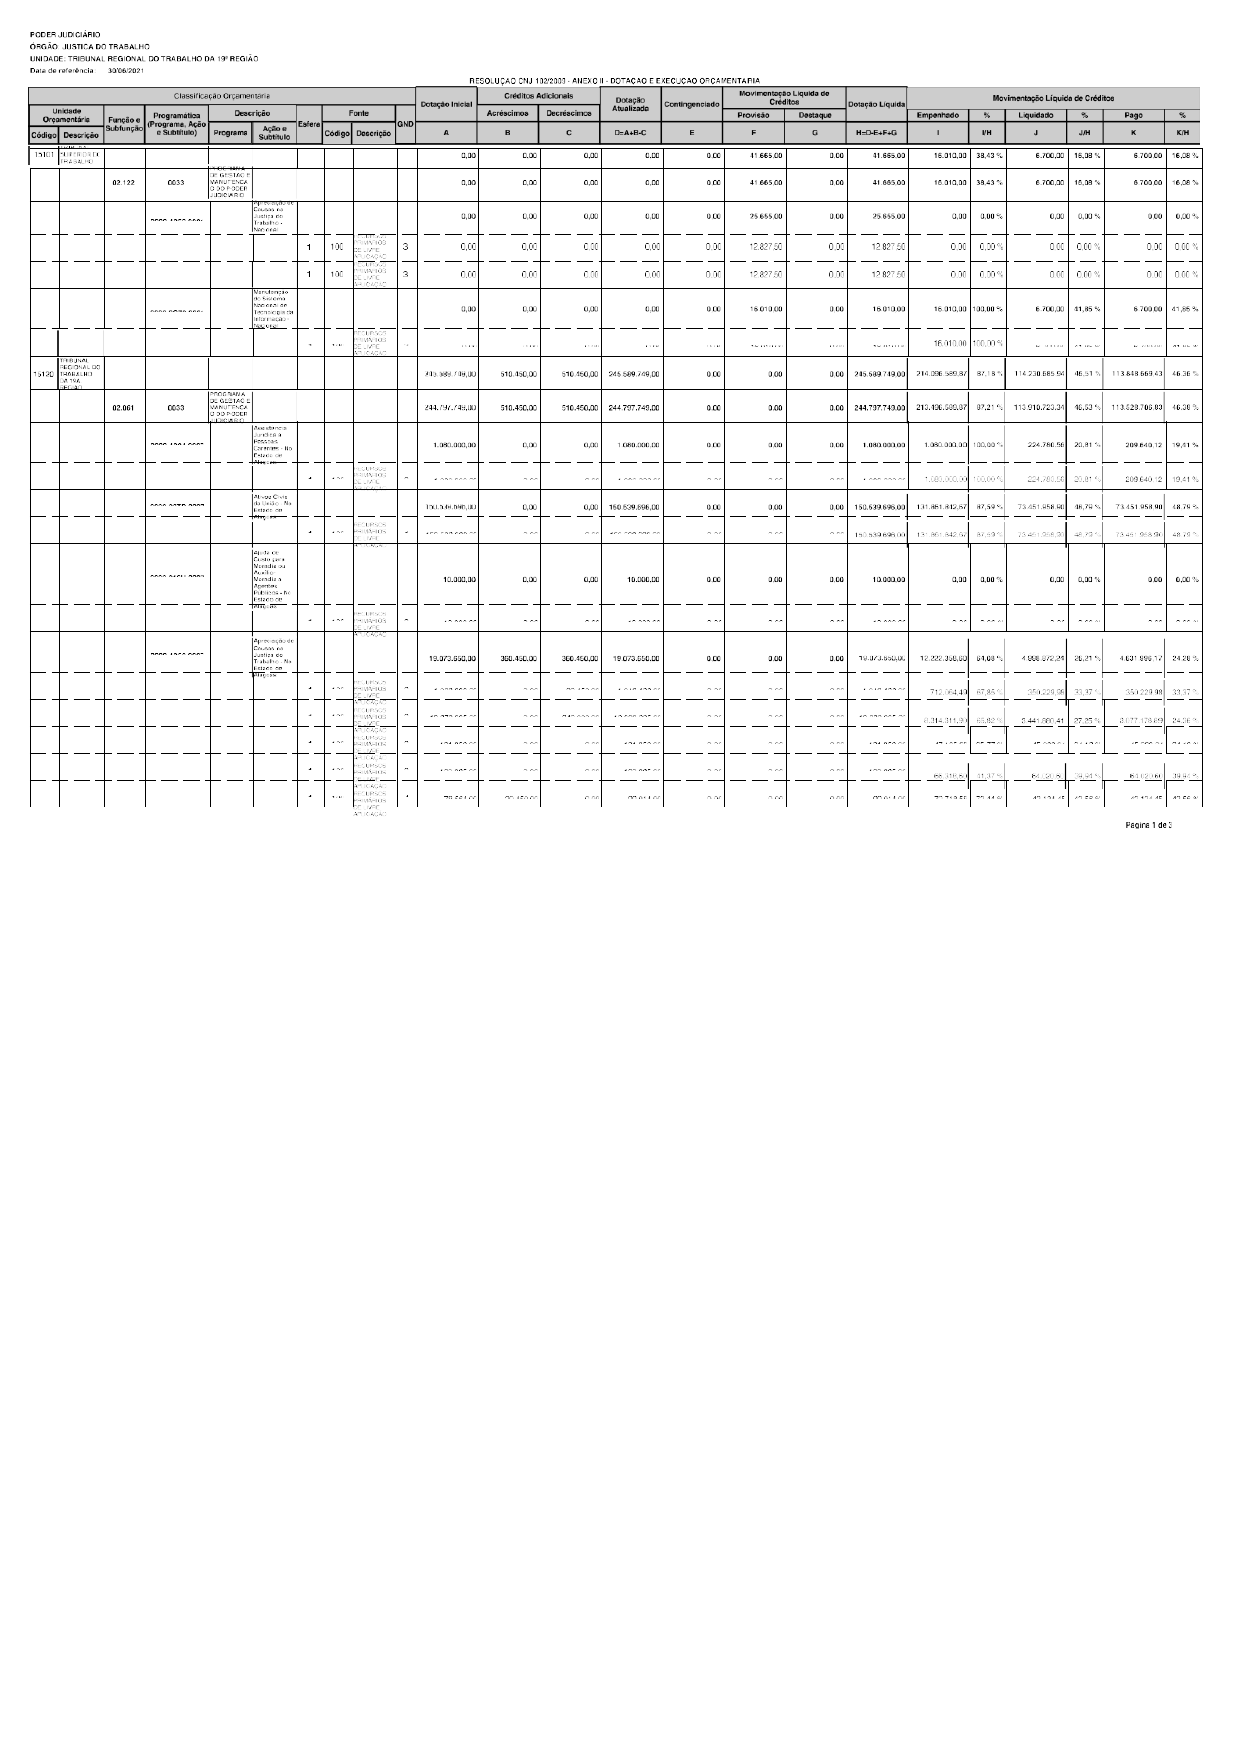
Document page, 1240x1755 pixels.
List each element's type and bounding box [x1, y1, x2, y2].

table_cell [298, 261, 324, 288]
table_cell [398, 328, 417, 356]
table_cell [479, 357, 540, 388]
table_cell [909, 544, 970, 604]
table_cell [1067, 490, 1102, 516]
table_cell [211, 780, 253, 807]
table_cell [354, 390, 397, 421]
table_cell [909, 202, 970, 233]
table_cell [971, 234, 1006, 261]
table_cell [848, 780, 908, 807]
table_cell [298, 726, 324, 753]
table_cell [971, 328, 1006, 356]
table_header [971, 149, 1006, 167]
table_cell [848, 516, 1202, 543]
table_cell [541, 289, 601, 328]
table_cell [60, 423, 104, 462]
table_cell [354, 257, 375, 261]
table_cell [664, 462, 724, 489]
table_cell [1104, 357, 1163, 388]
table_cell [725, 490, 786, 516]
table_cell [725, 726, 786, 753]
table_cell [541, 234, 601, 261]
table_cell [602, 699, 663, 726]
table_cell [848, 490, 967, 516]
table_cell [970, 357, 1004, 388]
table_cell [664, 516, 724, 543]
table_cell [848, 726, 908, 753]
table_cell [105, 202, 145, 233]
table_cell [909, 169, 970, 201]
table_header [541, 149, 601, 167]
table_cell [664, 726, 724, 753]
table_cell [1007, 780, 1068, 807]
table_cell [418, 234, 478, 261]
table_cell [1069, 289, 1104, 328]
table_cell [298, 462, 324, 489]
table_cell [60, 544, 104, 604]
table_cell [725, 544, 786, 604]
table_cell [1105, 234, 1166, 261]
table_cell [1105, 169, 1166, 201]
table_cell [60, 632, 104, 672]
table_cell [146, 202, 210, 233]
table_cell [146, 289, 210, 328]
table_header [418, 149, 478, 167]
table_cell [909, 289, 970, 328]
table_cell [1067, 357, 1102, 388]
table_cell [971, 780, 1006, 807]
table_cell [31, 490, 59, 516]
table_cell [602, 490, 663, 516]
table_cell [105, 462, 145, 489]
table_cell [398, 699, 417, 726]
table_cell [398, 604, 417, 631]
table_cell [602, 261, 663, 288]
table_cell [325, 672, 353, 699]
table_cell [60, 289, 104, 328]
table_cell [909, 699, 1068, 726]
table_cell [418, 423, 478, 462]
table_cell [146, 753, 210, 780]
table_cell [479, 632, 540, 672]
table_cell [1069, 202, 1104, 233]
table_cell [253, 261, 296, 288]
table_cell [1167, 423, 1202, 462]
table_cell [848, 699, 908, 726]
table_header [209, 149, 297, 167]
table_cell [31, 328, 145, 356]
table_cell [211, 516, 297, 543]
table_cell [398, 357, 417, 388]
table_cell [664, 672, 724, 699]
table_cell [848, 672, 908, 699]
table_cell [354, 328, 397, 356]
table_cell [848, 261, 908, 288]
table_cell [1167, 726, 1202, 753]
table_cell [105, 234, 145, 261]
table_cell [254, 753, 297, 780]
table_cell [211, 462, 297, 489]
table_header [787, 149, 847, 167]
table_cell [1005, 490, 1065, 516]
table_cell [325, 544, 353, 604]
table_cell [325, 516, 353, 543]
table_cell [1069, 169, 1104, 201]
table_cell [1007, 604, 1068, 631]
table_cell [105, 289, 145, 328]
table_cell [418, 169, 478, 201]
table_cell [418, 604, 478, 631]
table_cell [31, 632, 59, 672]
table_cell [398, 423, 417, 462]
table_cell [787, 632, 847, 672]
table_cell [602, 202, 663, 233]
table_cell [146, 328, 210, 356]
table_cell [60, 604, 104, 631]
table_cell [60, 169, 104, 201]
table_cell [602, 357, 663, 388]
table_cell [298, 604, 324, 631]
table_cell [354, 672, 397, 699]
table_cell [541, 169, 601, 201]
table_cell [325, 390, 353, 421]
table_cell [253, 632, 296, 672]
table_cell [60, 699, 104, 726]
table_cell [848, 357, 906, 388]
table_cell [298, 544, 324, 604]
table_cell [725, 423, 786, 462]
table_cell [1167, 544, 1202, 604]
table_cell [1006, 357, 1065, 388]
table_cell [1007, 234, 1068, 261]
table_cell [725, 357, 786, 388]
table_cell [664, 234, 724, 261]
table_cell [325, 753, 353, 780]
table_cell [418, 632, 478, 672]
table_cell [31, 672, 59, 699]
table_header [1167, 149, 1202, 167]
table_cell [418, 726, 478, 753]
table_cell [146, 490, 210, 516]
table_cell [541, 780, 601, 807]
table_cell [541, 202, 601, 233]
table_cell [253, 490, 296, 516]
table_cell [298, 202, 324, 233]
table_cell [31, 604, 59, 631]
table_cell [1167, 462, 1202, 489]
table_cell [541, 390, 601, 421]
table_cell [1103, 490, 1202, 516]
table_cell [787, 169, 847, 201]
table_cell [105, 516, 145, 543]
table_cell [325, 604, 353, 631]
table_cell [541, 753, 601, 780]
table_cell [479, 604, 540, 631]
table_cell [664, 289, 724, 328]
table_cell [787, 390, 847, 421]
table_cell [848, 169, 908, 201]
table_cell [602, 169, 663, 201]
table_header [354, 149, 397, 167]
table_cell [325, 202, 353, 233]
table_cell [105, 357, 145, 388]
table_cell [1105, 261, 1166, 288]
table_cell [725, 234, 786, 261]
table_cell [479, 726, 540, 753]
table_cell [541, 261, 601, 288]
table_cell [253, 169, 296, 201]
table_cell [909, 328, 970, 356]
table_cell [398, 753, 417, 780]
table_cell [418, 289, 478, 328]
table_cell [31, 261, 59, 288]
table_cell [787, 516, 847, 543]
table_cell [31, 289, 59, 328]
table_cell [398, 169, 417, 201]
table_cell [479, 328, 540, 356]
table_cell [146, 672, 210, 699]
table_cell [105, 753, 145, 780]
table_header [298, 149, 324, 167]
table_cell [1007, 261, 1068, 288]
table_cell [1007, 328, 1068, 356]
table_cell [787, 357, 847, 388]
table_cell [848, 632, 908, 672]
table_cell [211, 604, 297, 631]
table_cell [325, 357, 353, 388]
table_cell [1167, 202, 1202, 233]
table_cell [1167, 261, 1202, 288]
table_cell [105, 672, 145, 699]
table_header [909, 149, 970, 167]
table_cell [1069, 604, 1104, 631]
table_cell [971, 202, 1006, 233]
table_cell [787, 462, 847, 489]
table_cell [725, 261, 786, 288]
table_cell [848, 234, 908, 261]
table_cell [971, 261, 1006, 288]
table_header [848, 149, 908, 167]
table_cell [602, 462, 663, 489]
table_cell [909, 261, 970, 288]
table_cell [31, 462, 59, 489]
table_cell [354, 462, 397, 489]
table_cell [146, 780, 210, 807]
table_cell [725, 672, 786, 699]
table_cell [60, 780, 104, 807]
table_cell [787, 261, 847, 288]
table_cell [354, 423, 397, 462]
table_cell [398, 202, 417, 233]
table_cell [105, 390, 145, 421]
table_cell [602, 753, 663, 780]
table_cell [398, 726, 417, 753]
table_cell [479, 289, 540, 328]
table_cell [398, 672, 417, 699]
table_cell [1105, 328, 1166, 356]
table_cell [787, 328, 847, 356]
table_cell [848, 289, 908, 328]
table_cell [664, 780, 724, 807]
table_cell [602, 423, 663, 462]
table_cell [354, 289, 397, 328]
table_cell [664, 632, 724, 672]
table_cell [787, 289, 847, 328]
table_cell [59, 357, 104, 388]
table_cell [146, 462, 210, 489]
table_cell [971, 726, 1006, 753]
table_cell [664, 390, 724, 421]
table_cell [298, 672, 324, 699]
table_cell [725, 462, 786, 489]
table_header [30, 149, 104, 167]
table_cell [211, 544, 297, 604]
table_cell [664, 202, 724, 233]
table_cell [1167, 234, 1202, 261]
table_cell [254, 234, 297, 261]
table_cell [105, 544, 145, 604]
table_cell [354, 490, 397, 516]
table_cell [418, 357, 478, 388]
table_cell [325, 490, 353, 516]
table_cell [664, 261, 724, 288]
table_cell [60, 462, 104, 489]
table_cell [354, 202, 397, 233]
table_cell [479, 544, 540, 604]
table_cell [146, 544, 210, 604]
table_cell [541, 516, 601, 543]
table_cell [418, 390, 478, 421]
table_cell [418, 544, 478, 604]
table_cell [31, 726, 59, 753]
table_cell [787, 544, 847, 604]
table_cell [787, 202, 847, 233]
table_cell [1167, 289, 1202, 328]
table_cell [325, 423, 353, 462]
table_cell [211, 699, 253, 726]
table_cell [725, 289, 786, 328]
table_cell [971, 169, 1006, 201]
table_cell [354, 357, 397, 388]
table_cell [60, 390, 104, 421]
table_cell [664, 328, 724, 356]
table_cell [146, 423, 210, 462]
table_cell [1105, 289, 1166, 328]
table_cell [146, 632, 210, 672]
table_cell [60, 261, 104, 288]
table_cell [298, 780, 324, 807]
table_cell [664, 423, 724, 462]
table_cell [31, 544, 59, 604]
table_cell [325, 726, 353, 753]
table_cell [664, 490, 724, 516]
table_cell [298, 490, 324, 516]
table_cell [602, 604, 663, 631]
table_cell [971, 544, 1006, 604]
table_cell [298, 632, 324, 672]
table_cell [602, 328, 663, 356]
table_cell [31, 753, 59, 780]
table_cell [541, 726, 601, 753]
table_cell [1167, 780, 1202, 807]
table_cell [31, 234, 59, 261]
table_cell [298, 753, 324, 780]
table_cell [602, 672, 663, 699]
table_header [1007, 149, 1068, 167]
table_cell [211, 490, 251, 516]
table_cell [211, 289, 251, 328]
table_cell [211, 726, 253, 753]
table_cell [325, 261, 353, 288]
table_cell [1069, 699, 1104, 726]
table_cell [479, 169, 540, 201]
table_cell [325, 780, 353, 807]
table_cell [664, 357, 724, 388]
table_cell [541, 328, 601, 356]
table_cell [848, 604, 908, 631]
table_cell [1069, 544, 1104, 604]
table_cell [479, 202, 540, 233]
table_cell [541, 632, 601, 672]
table_cell [398, 490, 417, 516]
table_cell [146, 261, 210, 288]
table_cell [602, 780, 663, 807]
table_cell [105, 699, 145, 726]
table_cell [146, 699, 210, 726]
table_cell [31, 423, 59, 462]
table_cell [209, 357, 297, 388]
table_cell [1105, 780, 1166, 807]
table_cell [1167, 169, 1202, 201]
table_cell [211, 261, 251, 288]
table_cell [664, 753, 724, 780]
table_cell [541, 544, 601, 604]
table_cell [541, 423, 601, 462]
table_cell [787, 726, 847, 753]
table_cell [479, 261, 540, 288]
table_cell [602, 390, 663, 421]
table_cell [909, 672, 1202, 699]
table_header [479, 149, 540, 167]
table_cell [105, 604, 145, 631]
table_cell [325, 632, 353, 672]
table_cell [31, 780, 59, 807]
table_cell [479, 780, 540, 807]
table_cell [602, 289, 663, 328]
table_cell [254, 699, 297, 726]
table_cell [479, 423, 540, 462]
table_cell [479, 753, 540, 780]
table_cell [1069, 261, 1104, 288]
table_cell [398, 780, 417, 807]
table_cell [787, 234, 847, 261]
table_cell [787, 780, 847, 807]
table_cell [418, 490, 478, 516]
table_cell [297, 169, 324, 201]
table_cell [909, 632, 1202, 672]
table_cell [848, 423, 908, 462]
table_cell [541, 490, 601, 516]
table_cell [602, 726, 663, 753]
table_cell [664, 699, 724, 726]
table_cell [60, 753, 104, 780]
table_cell [479, 490, 540, 516]
table_cell [418, 780, 478, 807]
table_cell [1105, 604, 1166, 631]
table_cell [909, 753, 1202, 780]
table_cell [418, 516, 478, 543]
table_cell [541, 604, 601, 631]
table_cell [848, 202, 908, 233]
table_cell [354, 753, 397, 780]
table_cell [971, 289, 1006, 328]
table_cell [146, 234, 210, 261]
table_cell [787, 604, 847, 631]
table_cell [1007, 169, 1068, 201]
table_cell [211, 632, 251, 672]
table_cell [105, 490, 145, 516]
table_cell [146, 726, 210, 753]
table_cell [31, 516, 59, 543]
table_cell [31, 169, 59, 201]
table_cell [909, 780, 970, 807]
table_cell [60, 202, 104, 233]
table_cell [479, 234, 540, 261]
table_cell [398, 516, 417, 543]
table_cell [253, 218, 269, 222]
table_cell [354, 234, 397, 261]
table_cell [354, 169, 397, 201]
table_cell [418, 202, 478, 233]
table_cell [254, 672, 297, 699]
table_cell [725, 632, 786, 672]
table_cell [725, 699, 786, 726]
table_cell [325, 328, 353, 356]
table_cell [1007, 289, 1068, 328]
table_cell [479, 699, 540, 726]
table_cell [354, 261, 397, 288]
table_cell [541, 672, 601, 699]
table_cell [298, 357, 324, 388]
table_cell [211, 202, 297, 233]
table_header [664, 149, 724, 167]
table_cell [105, 169, 145, 201]
table_cell [909, 423, 1166, 462]
table_cell [325, 169, 353, 201]
table_cell [105, 423, 145, 462]
table_cell [146, 357, 208, 388]
table_cell [298, 289, 324, 328]
table_cell [1007, 202, 1068, 233]
table_cell [325, 699, 353, 726]
table_cell [418, 462, 478, 489]
table_cell [848, 328, 908, 356]
table_header [1105, 149, 1166, 167]
table_cell [1069, 234, 1104, 261]
table_cell [398, 544, 417, 604]
table_cell [787, 423, 847, 462]
table_cell [398, 462, 417, 489]
table_cell [971, 604, 1006, 631]
table_cell [254, 780, 297, 807]
table_cell [354, 780, 397, 807]
table_cell [602, 632, 663, 672]
table_cell [418, 261, 478, 288]
table_cell [211, 423, 297, 462]
table_cell [725, 604, 786, 631]
table_cell [602, 544, 663, 604]
table_cell [1069, 328, 1104, 356]
table_cell [60, 234, 104, 261]
table_cell [969, 490, 1004, 516]
table_cell [725, 202, 786, 233]
table_cell [105, 632, 145, 672]
table_cell [211, 672, 253, 699]
table_cell [325, 462, 353, 489]
table_cell [354, 726, 397, 753]
table_cell [1105, 699, 1202, 726]
table_cell [787, 753, 847, 780]
table_cell [602, 234, 663, 261]
table_cell [211, 328, 253, 356]
table_cell [398, 234, 417, 261]
table_cell [664, 604, 724, 631]
table_cell [787, 672, 847, 699]
table_cell [211, 234, 253, 261]
table_cell [479, 672, 540, 699]
table_header [725, 149, 786, 167]
table_cell [1167, 328, 1202, 356]
table_cell [541, 699, 601, 726]
table_cell [105, 780, 145, 807]
table_cell [398, 261, 417, 288]
table_cell [1105, 726, 1166, 753]
table_cell [146, 516, 210, 543]
table_cell [31, 202, 59, 233]
table_header [105, 149, 145, 167]
table_cell [398, 632, 417, 672]
table_cell [602, 516, 663, 543]
table_cell [848, 753, 908, 780]
table_cell [909, 726, 970, 753]
table_header [325, 149, 353, 167]
table_cell [354, 544, 397, 604]
table_cell [354, 632, 397, 672]
table_cell [787, 699, 847, 726]
table_cell [354, 699, 397, 726]
table_cell [479, 516, 540, 543]
table_cell [1069, 780, 1104, 807]
table_cell [253, 289, 296, 328]
table_cell [354, 604, 397, 631]
table_header [1069, 149, 1104, 167]
table_header [602, 149, 663, 167]
table_cell [1069, 726, 1104, 753]
table_cell [146, 604, 210, 631]
table_cell [725, 390, 786, 421]
table_cell [298, 234, 324, 261]
table_cell [254, 328, 297, 356]
table_cell [725, 516, 786, 543]
table_cell [298, 328, 324, 356]
table_cell [418, 672, 478, 699]
table_cell [398, 289, 417, 328]
table_cell [848, 462, 908, 489]
table_cell [418, 699, 478, 726]
table_cell [787, 490, 847, 516]
table_cell [418, 753, 478, 780]
table_cell [664, 169, 724, 201]
table_cell [848, 544, 908, 604]
table_cell [354, 516, 397, 543]
table_cell [664, 544, 724, 604]
table_cell [909, 604, 970, 631]
table_cell [325, 289, 353, 328]
table_header [146, 149, 208, 167]
table_cell [31, 699, 59, 726]
table_cell [479, 462, 540, 489]
table_cell [418, 328, 478, 356]
table_cell [725, 753, 786, 780]
table_cell [31, 390, 59, 421]
table_cell [541, 462, 601, 489]
table_cell [146, 390, 324, 421]
table_cell [298, 423, 324, 462]
table_cell [398, 390, 417, 421]
table_cell [60, 726, 104, 753]
table_cell [1165, 357, 1202, 388]
table_cell [60, 672, 104, 699]
table_cell [146, 169, 252, 201]
table_cell [105, 261, 145, 288]
table_cell [211, 753, 253, 780]
table_cell [1105, 544, 1166, 604]
table_cell [298, 516, 324, 543]
table_cell [325, 234, 353, 261]
table_cell [1167, 604, 1202, 631]
table_cell [541, 357, 601, 388]
table_cell [725, 328, 786, 356]
table_cell [1007, 544, 1068, 604]
table_cell [848, 390, 1202, 421]
table_cell [105, 726, 145, 753]
table_cell [31, 357, 57, 388]
table_cell [1105, 202, 1166, 233]
table_cell [725, 780, 786, 807]
table_cell [479, 390, 540, 421]
table_cell [254, 726, 297, 753]
table_cell [60, 516, 104, 543]
table_cell [725, 169, 786, 201]
table_cell [909, 234, 970, 261]
table_cell [1007, 726, 1068, 753]
table_cell [298, 699, 324, 726]
table_cell [909, 462, 1166, 489]
table_header [398, 149, 417, 167]
table_cell [60, 490, 104, 516]
table_cell [908, 357, 968, 388]
